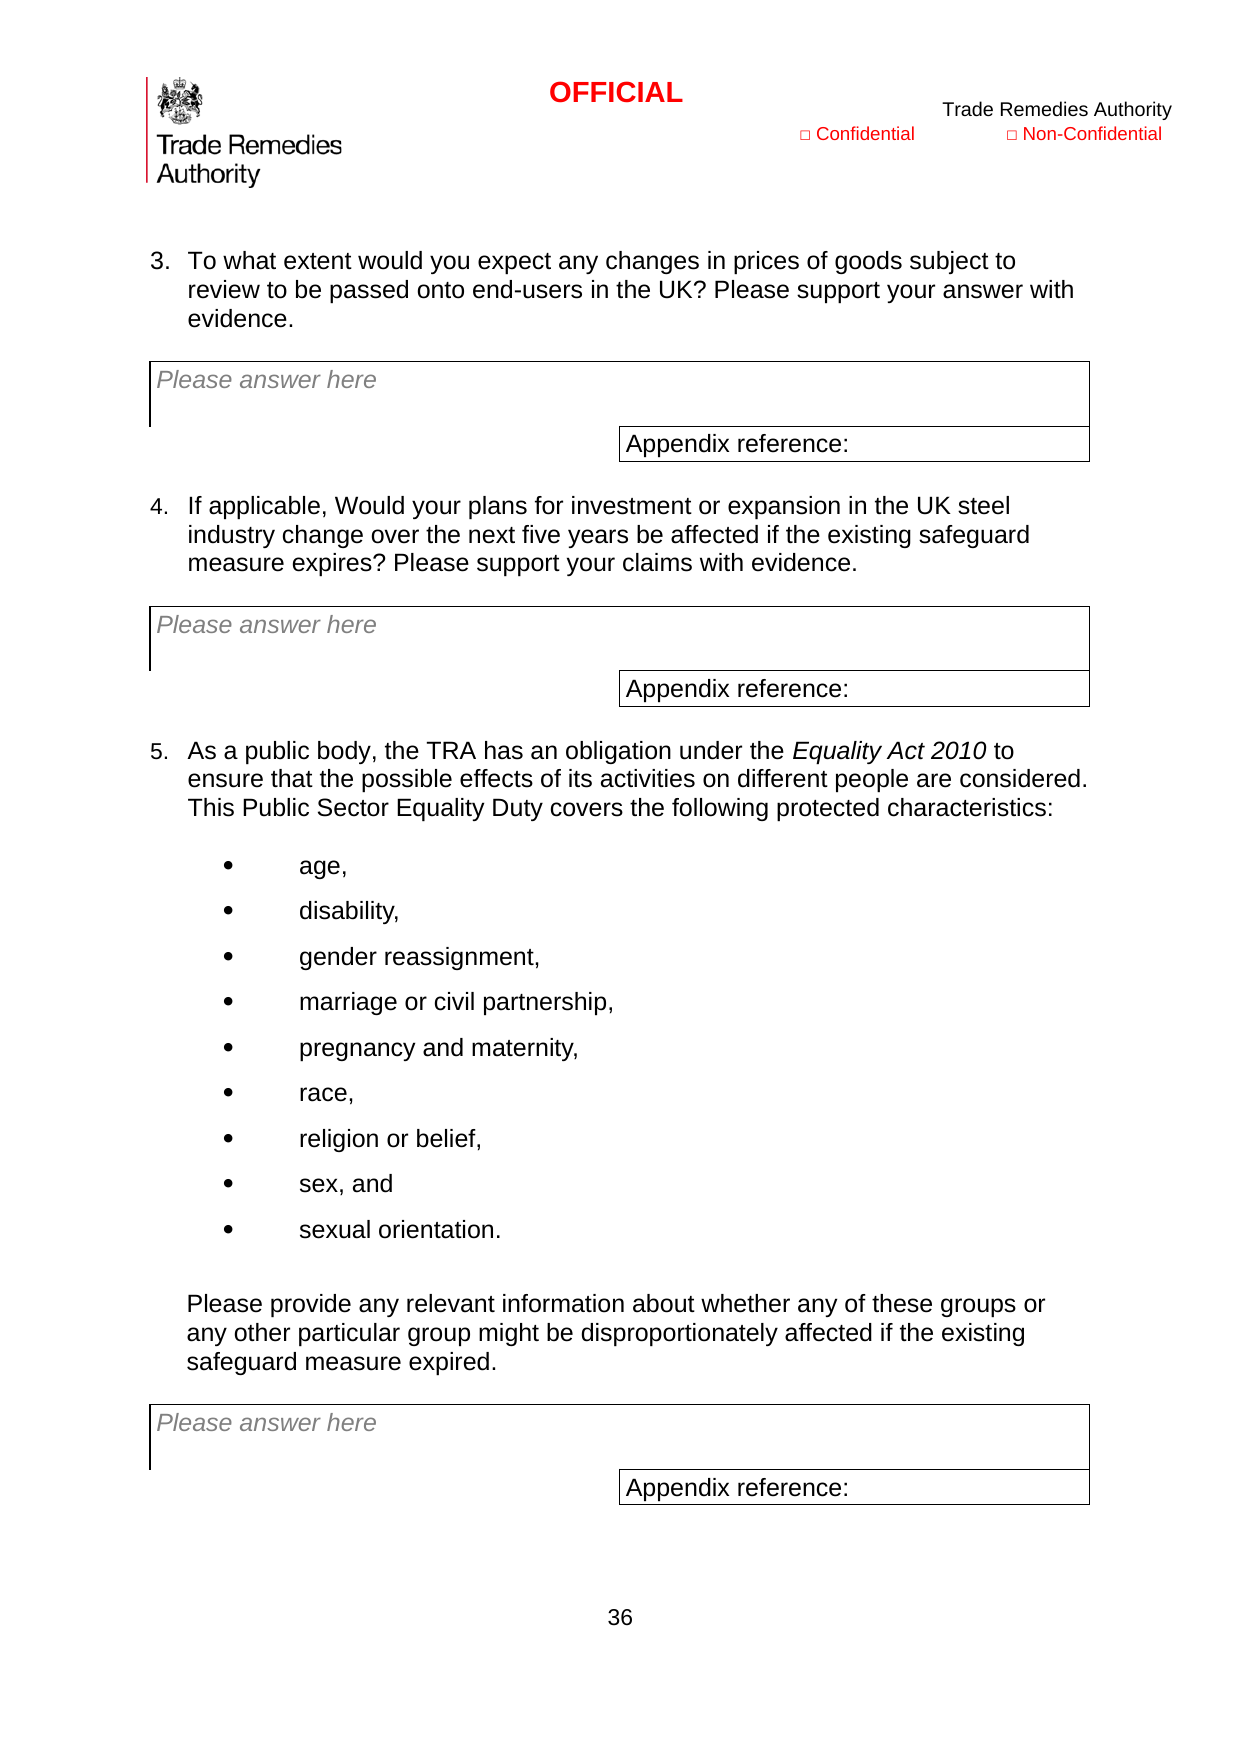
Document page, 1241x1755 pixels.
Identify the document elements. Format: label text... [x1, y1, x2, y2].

list age, [224, 851, 1090, 879]
list pregnancy and maternity, [224, 1033, 1090, 1062]
list As a public body, the TRA has an obligation under the Equality Act 2010 to ensure that the possible effects of its activities on different people are considered. This Public Sector Equality Duty covers the following protected characteristics: [150, 736, 1090, 822]
list If applicable, Would your plans for investment or expansion in the UK steel industry change over the next five years be affected if the existing safeguard measure expires? Please support your claims with evidence. [150, 491, 1090, 577]
table_cell [150, 671, 619, 706]
list To what extent would you expect any changes in prices of goods subject to review to be passed onto end-users in the UK? Please support your answer with evidence. [150, 246, 1090, 332]
list sex, and [224, 1169, 1090, 1198]
table_cell Appendix reference: [620, 1470, 1089, 1504]
list marriage or civil partnership, [224, 987, 1090, 1016]
table_header Please answer here [151, 607, 1089, 670]
list sexual orientation. [224, 1215, 1090, 1244]
text Please provide any relevant information about whether any of these groups or any other particular group might be disproportionately affected if the existing safeguard measure expired. [186, 1289, 1090, 1375]
list religion or belief, [224, 1124, 1090, 1153]
table_header Please answer here [151, 362, 1089, 426]
table_cell [150, 1470, 619, 1504]
table_cell Appendix reference: [620, 671, 1089, 706]
table_header Please answer here [151, 1405, 1089, 1468]
table_cell Appendix reference: [620, 427, 1089, 461]
list race, [224, 1078, 1090, 1107]
list gender reassignment, [224, 942, 1090, 971]
table_cell [150, 427, 619, 461]
list disability, [224, 896, 1090, 925]
